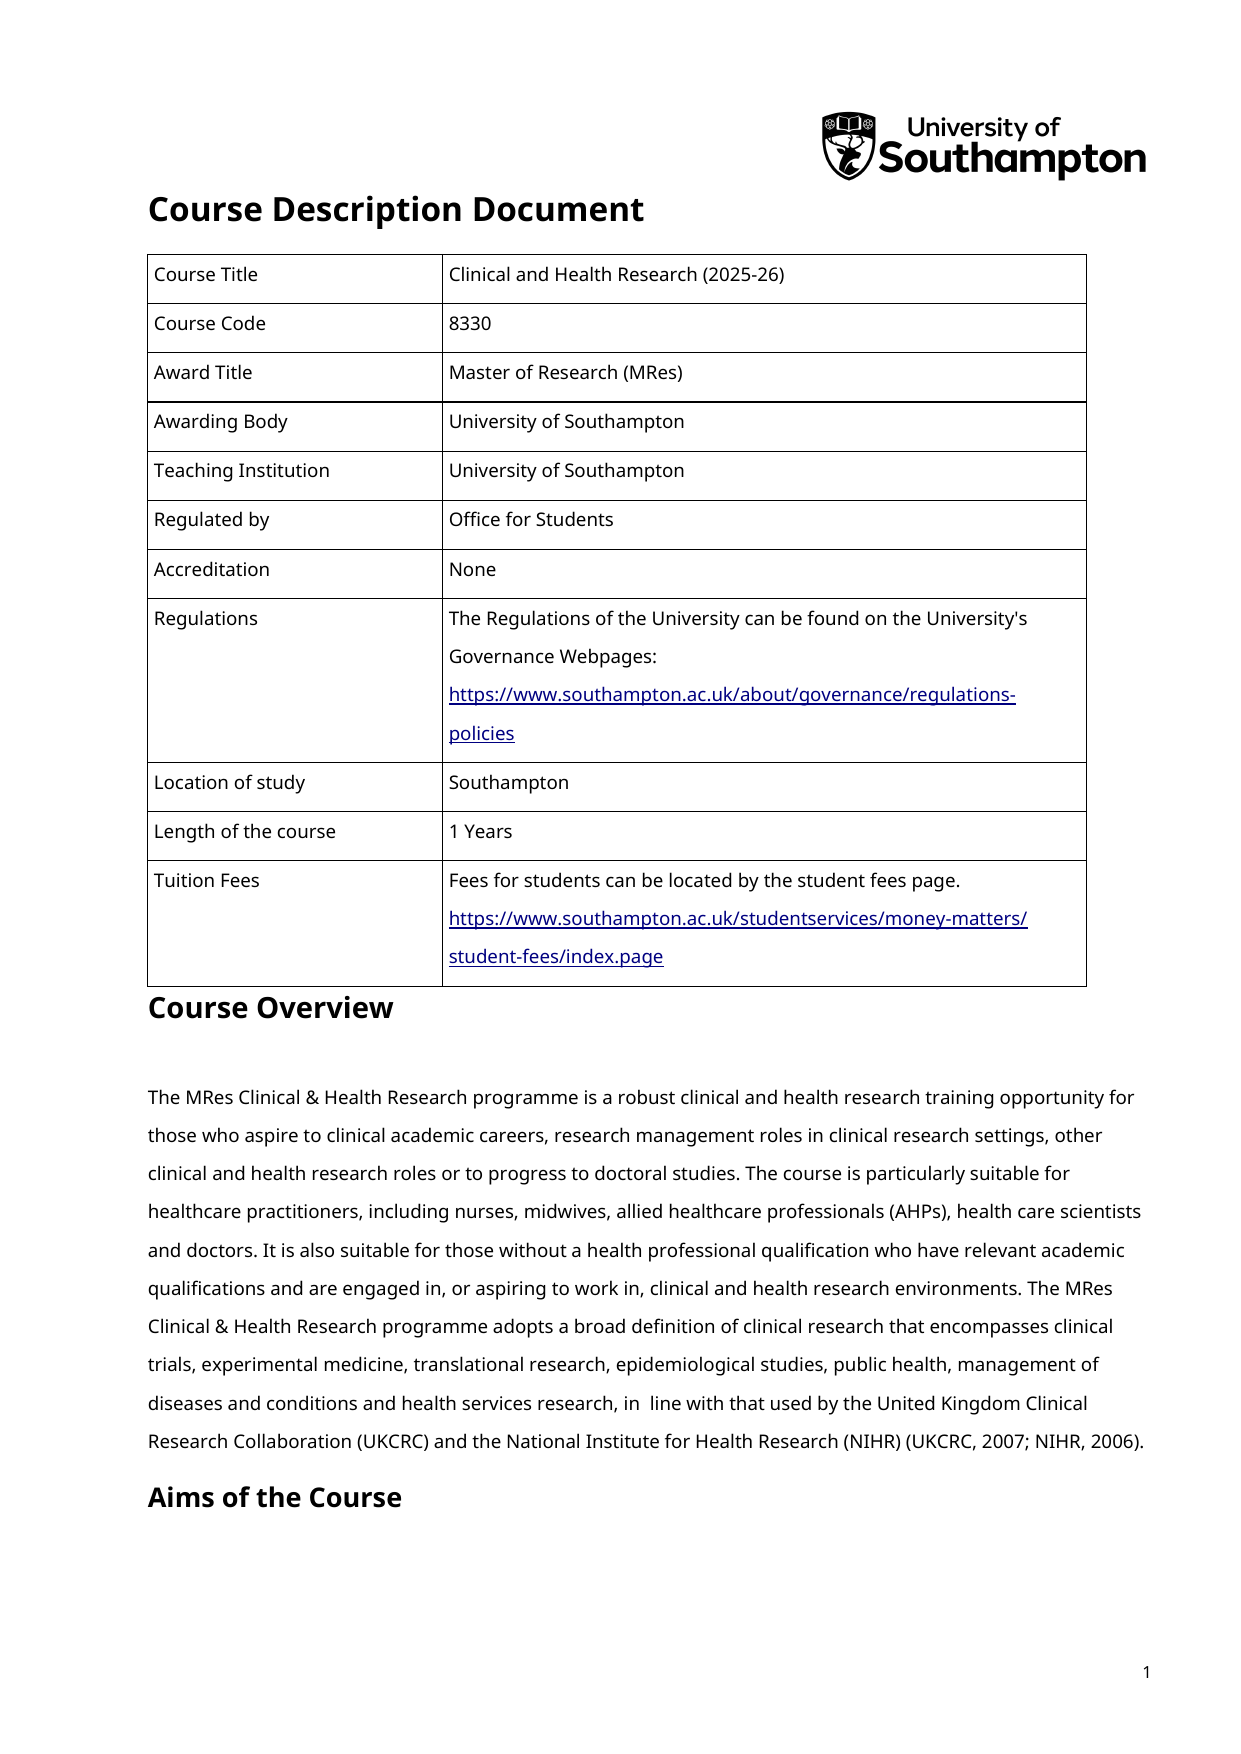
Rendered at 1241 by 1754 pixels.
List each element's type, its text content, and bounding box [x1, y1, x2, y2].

table_cell None [443, 550, 1086, 598]
table_cell Awarding Body [148, 403, 442, 451]
table_cell University of Southampton [443, 452, 1086, 500]
table_cell Length of the course [148, 812, 442, 860]
subtitle Course Description Document [148, 186, 1152, 231]
table_cell University of Southampton [443, 403, 1086, 451]
table_header Course Title [148, 255, 442, 303]
table_cell Regulated by [148, 501, 442, 549]
table_cell 1 Years [443, 812, 1086, 860]
table_cell Accreditation [148, 550, 442, 598]
table_cell Southampton [443, 763, 1086, 811]
subtitle Course Overview [148, 987, 1152, 1027]
table_cell Teaching Institution [148, 452, 442, 500]
table_cell Course Code [148, 304, 442, 352]
table_cell Award Title [148, 353, 442, 401]
table_cell Fees for students can be located by the student fees page. https://www.southampton.ac.uk/studentservices/money-matters/student-fees/index.page [443, 861, 1086, 986]
table_cell Master of Research (MRes) [443, 353, 1086, 401]
table_cell The Regulations of the University can be found on the University's Governance Webpages: https://www.southampton.ac.uk/about/governance/regulations-policies [443, 599, 1086, 762]
table_cell 8330 [443, 304, 1086, 352]
table_cell Regulations [148, 599, 442, 762]
table_cell Tuition Fees [148, 861, 442, 986]
table_cell Location of study [148, 763, 442, 811]
table_header Clinical and Health Research (2025-26) [443, 255, 1086, 303]
table_cell Office for Students [443, 501, 1086, 549]
text The MRes Clinical & Health Research programme is a robust clinical and health research training opportunity for those who aspire to clinical academic careers, research management roles in clinical research settings, other clinical and health research roles or to progress to doctoral studies. The course is particularly suitable for healthcare practitioners, including nurses, midwives, allied healthcare professionals (AHPs), health care scientists and doctors. It is also suitable for those without a health professional qualification who have relevant academic qualifications and are engaged in, or aspiring to work in, clinical and health research environments. The MRes Clinical & Health Research programme adopts a broad definition of clinical research that encompasses clinical trials, experimental medicine, translational research, epidemiological studies, public health, management of diseases and conditions and health services research, in line with that used by the United Kingdom Clinical Research Collaboration (UKCRC) and the National Institute for Health Research (NIHR) (UKCRC, 2007; NIHR, 2006). [148, 1084, 1152, 1453]
subtitle Aims of the Course [148, 1479, 1152, 1516]
